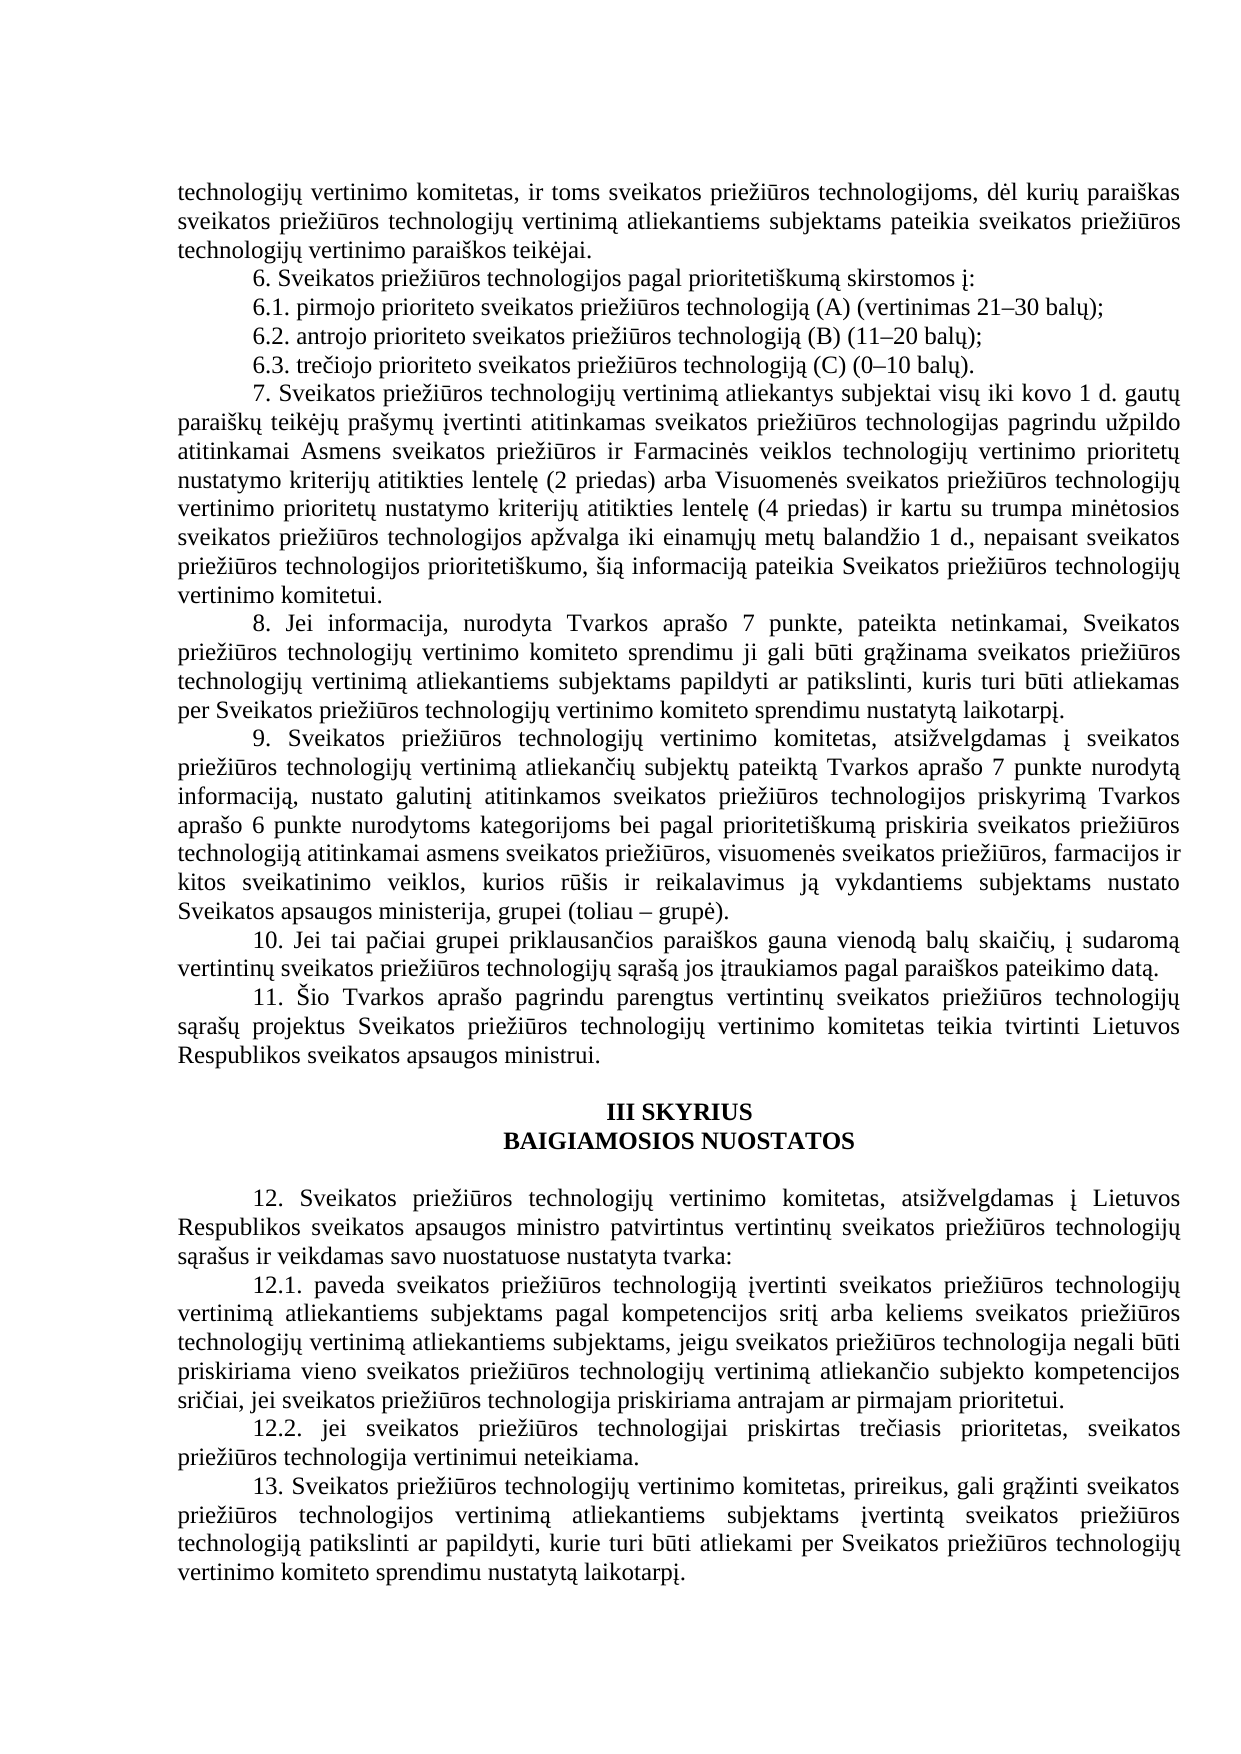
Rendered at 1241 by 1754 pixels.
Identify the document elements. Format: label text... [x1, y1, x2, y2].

text 6.2. antrojo prioriteto sveikatos priežiūros technologiją (B) (11–20 balų); [177, 321, 1181, 350]
text 7. Sveikatos priežiūros technologijų vertinimą atliekantys subjektai visų iki kovo 1 d. gautų paraiškų teikėjų prašymų įvertinti atitinkamas sveikatos priežiūros technologijas pagrindu užpildo atitinkamai Asmens sveikatos priežiūros ir Farmacinės veiklos technologijų vertinimo prioritetų nustatymo kriterijų atitikties lentelę (2 priedas) arba Visuomenės sveikatos priežiūros technologijų vertinimo prioritetų nustatymo kriterijų atitikties lentelę (4 priedas) ir kartu su trumpa minėtosios sveikatos priežiūros technologijos apžvalga iki einamųjų metų balandžio 1 d., nepaisant sveikatos priežiūros technologijos prioritetiškumo, šią informaciją pateikia Sveikatos priežiūros technologijų vertinimo komitetui. [177, 378, 1181, 608]
text 12. Sveikatos priežiūros technologijų vertinimo komitetas, atsižvelgdamas į Lietuvos Respublikos sveikatos apsaugos ministro patvirtintus vertintinų sveikatos priežiūros technologijų sąrašus ir veikdamas savo nuostatuose nustatyta tvarka: [177, 1183, 1181, 1270]
text BAIGIAMOSIOS NUOSTATOS [177, 1126, 1181, 1155]
text 12.1. paveda sveikatos priežiūros technologiją įvertinti sveikatos priežiūros technologijų vertinimą atliekantiems subjektams pagal kompetencijos sritį arba keliems sveikatos priežiūros technologijų vertinimą atliekantiems subjektams, jeigu sveikatos priežiūros technologija negali būti priskiriama vieno sveikatos priežiūros technologijų vertinimą atliekančio subjekto kompetencijos sričiai, jei sveikatos priežiūros technologija priskiriama antrajam ar pirmajam prioritetui. [177, 1270, 1181, 1413]
text 6.1. pirmojo prioriteto sveikatos priežiūros technologiją (A) (vertinimas 21–30 balų); [177, 292, 1181, 321]
text 6. Sveikatos priežiūros technologijos pagal prioritetiškumą skirstomos į: [177, 263, 1181, 292]
text 13. Sveikatos priežiūros technologijų vertinimo komitetas, prireikus, gali grąžinti sveikatos priežiūros technologijos vertinimą atliekantiems subjektams įvertintą sveikatos priežiūros technologiją patikslinti ar papildyti, kurie turi būti atliekami per Sveikatos priežiūros technologijų vertinimo komiteto sprendimu nustatytą laikotarpį. [177, 1471, 1181, 1586]
text III SKYRIUS [177, 1097, 1181, 1126]
text 12.2. jei sveikatos priežiūros technologijai priskirtas trečiasis prioritetas, sveikatos priežiūros technologija vertinimui neteikiama. [177, 1413, 1181, 1471]
text technologijų vertinimo komitetas, ir toms sveikatos priežiūros technologijoms, dėl kurių paraiškas sveikatos priežiūros technologijų vertinimą atliekantiems subjektams pateikia sveikatos priežiūros technologijų vertinimo paraiškos teikėjai. [177, 177, 1181, 263]
text 6.3. trečiojo prioriteto sveikatos priežiūros technologiją (C) (0–10 balų). [177, 350, 1181, 378]
text 9. Sveikatos priežiūros technologijų vertinimo komitetas, atsižvelgdamas į sveikatos priežiūros technologijų vertinimą atliekančių subjektų pateiktą Tvarkos aprašo 7 punkte nurodytą informaciją, nustato galutinį atitinkamos sveikatos priežiūros technologijos priskyrimą Tvarkos aprašo 6 punkte nurodytoms kategorijoms bei pagal prioritetiškumą priskiria sveikatos priežiūros technologiją atitinkamai asmens sveikatos priežiūros, visuomenės sveikatos priežiūros, farmacijos ir kitos sveikatinimo veiklos, kurios rūšis ir reikalavimus ją vykdantiems subjektams nustato Sveikatos apsaugos ministerija, grupei (toliau – grupė). [177, 723, 1181, 925]
text 8. Jei informacija, nurodyta Tvarkos aprašo 7 punkte, pateikta netinkamai, Sveikatos priežiūros technologijų vertinimo komiteto sprendimu ji gali būti grąžinama sveikatos priežiūros technologijų vertinimą atliekantiems subjektams papildyti ar patikslinti, kuris turi būti atliekamas per Sveikatos priežiūros technologijų vertinimo komiteto sprendimu nustatytą laikotarpį. [177, 608, 1181, 723]
text 10. Jei tai pačiai grupei priklausančios paraiškos gauna vienodą balų skaičių, į sudaromą vertintinų sveikatos priežiūros technologijų sąrašą jos įtraukiamos pagal paraiškos pateikimo datą. [177, 925, 1181, 982]
text 11. Šio Tvarkos aprašo pagrindu parengtus vertintinų sveikatos priežiūros technologijų sąrašų projektus Sveikatos priežiūros technologijų vertinimo komitetas teikia tvirtinti Lietuvos Respublikos sveikatos apsaugos ministrui. [177, 982, 1181, 1068]
